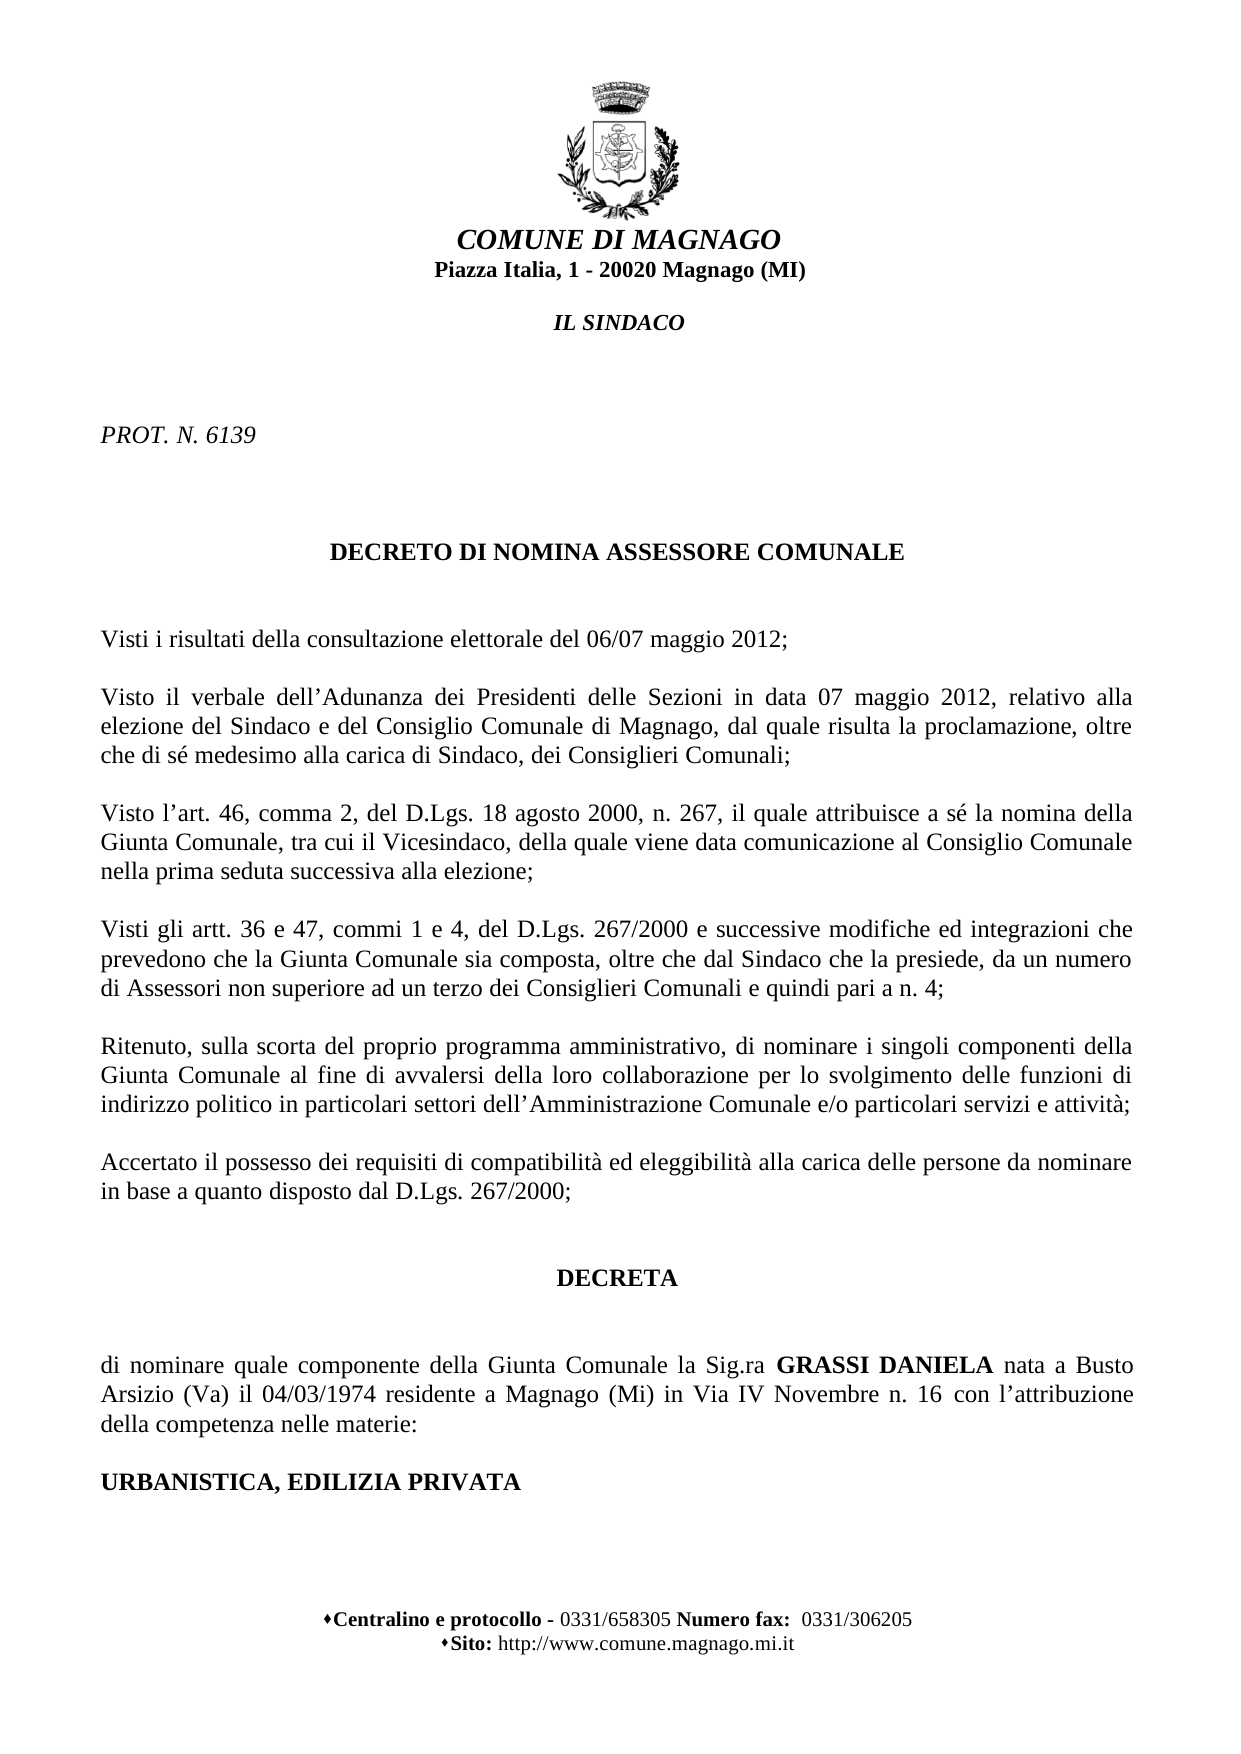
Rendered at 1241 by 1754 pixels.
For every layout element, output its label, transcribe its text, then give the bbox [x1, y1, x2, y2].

text PROT. N. 6139 [100, 420, 558, 478]
text di nominare quale componente della Giunta Comunale la Sig.ra GRASSI DANIELA nata a Busto Arsizio (Va) il 04/03/1974 residente a Magnago (Mi) in Via IV Novembre n. 16 con l’attribuzione della competenza nelle materie: [100, 1350, 1134, 1437]
text DECRETO DI NOMINA ASSESSORE COMUNALE [100, 537, 1134, 566]
text Visti i risultati della consultazione elettorale del 06/07 maggio 2012; [100, 624, 1134, 653]
text DECRETA [100, 1263, 1134, 1292]
text Visti gli artt. 36 e 47, commi 1 e 4, del D.Lgs. 267/2000 e successive modifiche ed integrazioni che prevedono che la Giunta Comunale sia composta, oltre che dal Sindaco che la presiede, da un numero di Assessori non superiore ad un terzo dei Consiglieri Comunali e quindi pari a n. 4; [100, 914, 1134, 1002]
text Accertato il possesso dei requisiti di compatibilità ed eleggibilità alla carica delle persone da nominare in base a quanto disposto dal D.Lgs. 267/2000; [100, 1147, 1134, 1205]
text Ritenuto, sulla scorta del proprio programma amministrativo, di nominare i singoli componenti della Giunta Comunale al fine di avvalersi della loro collaborazione per lo svolgimento delle funzioni di indirizzo politico in particolari settori dell’Amministrazione Comunale e/o particolari servizi e attività; [100, 1031, 1134, 1118]
text Visto l’art. 46, comma 2, del D.Lgs. 18 agosto 2000, n. 267, il quale attribuisce a sé la nomina della Giunta Comunale, tra cui il Vicesindaco, della quale viene data comunicazione al Consiglio Comunale nella prima seduta successiva alla elezione; [100, 798, 1134, 885]
text URBANISTICA, EDILIZIA PRIVATA [100, 1467, 1134, 1496]
text Visto il verbale dell’Adunanza dei Presidenti delle Sezioni in data 07 maggio 2012, relativo alla elezione del Sindaco e del Consiglio Comunale di Magnago, dal quale risulta la proclamazione, oltre che di sé medesimo alla carica di Sindaco, dei Consiglieri Comunali; [100, 682, 1134, 769]
